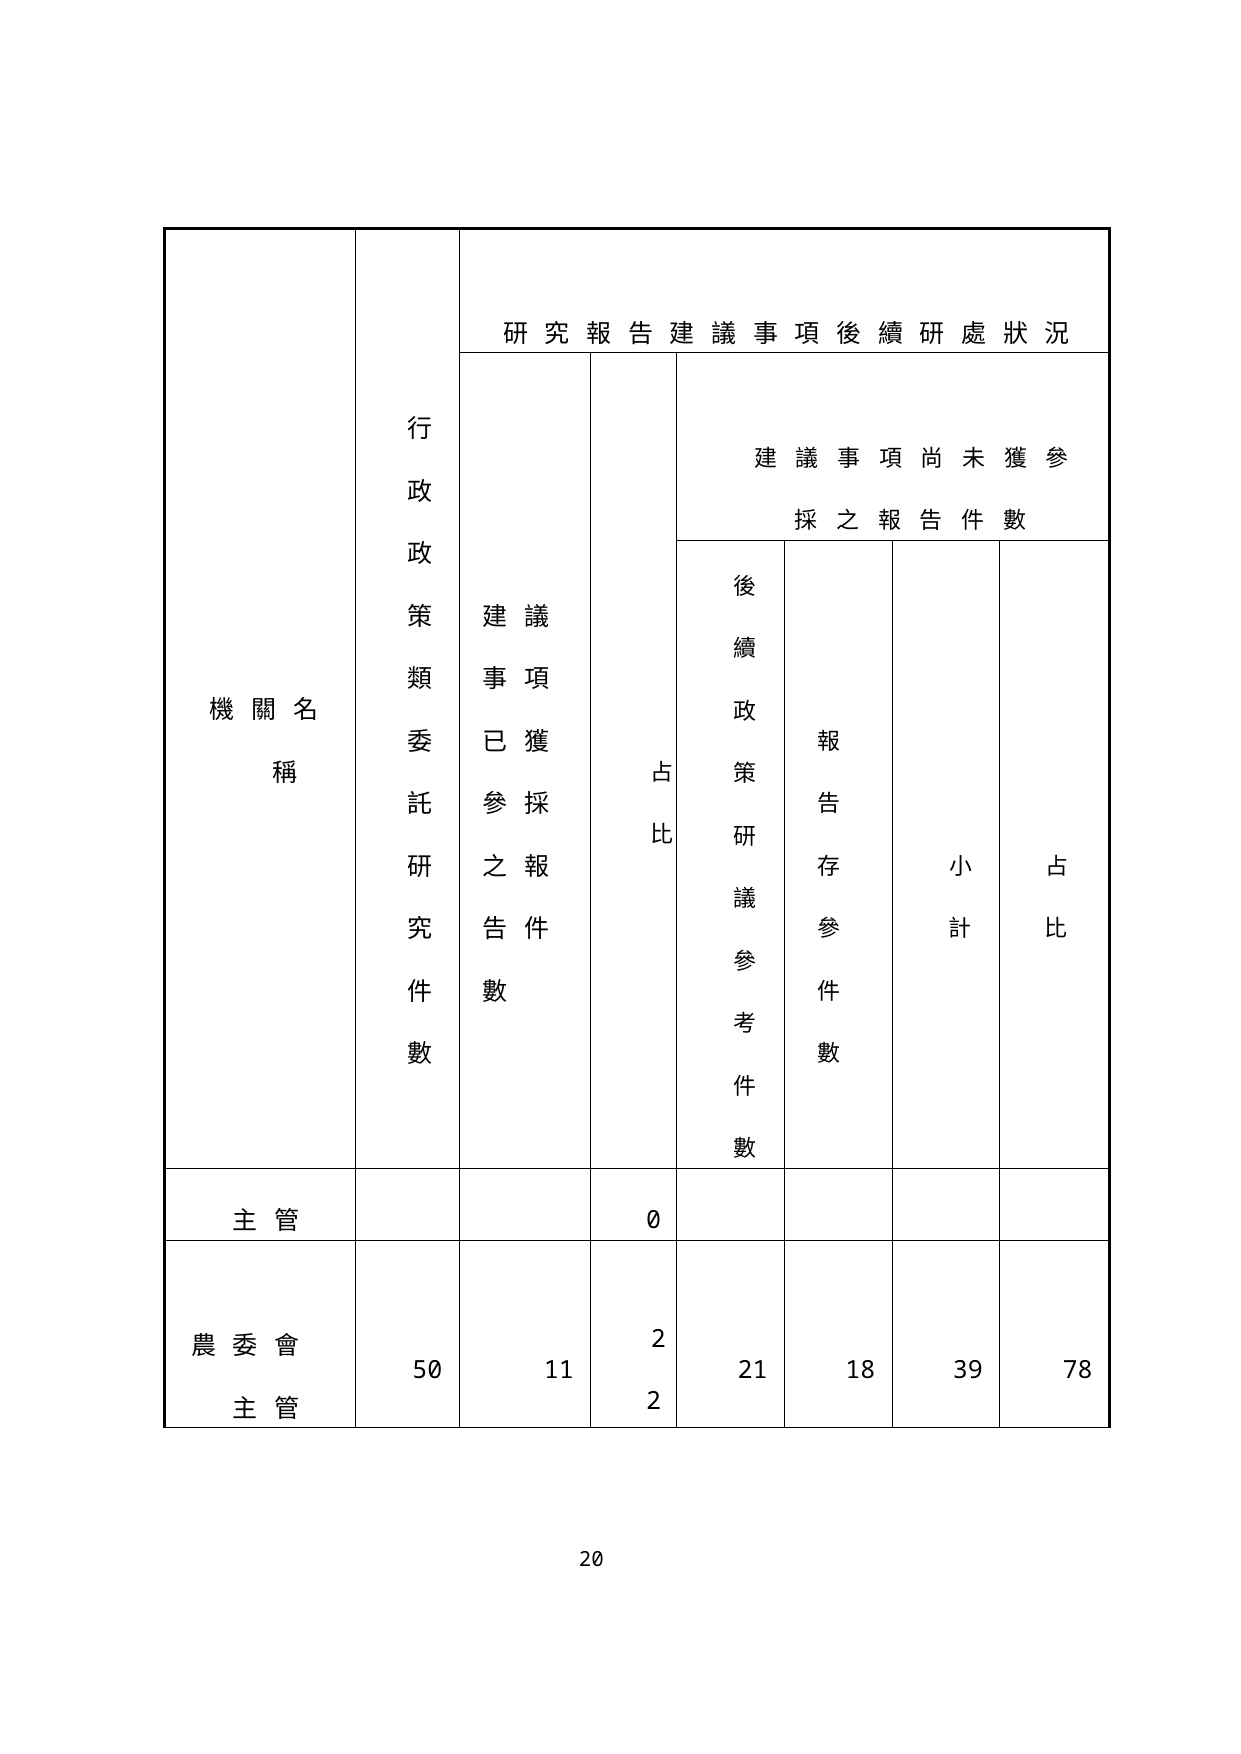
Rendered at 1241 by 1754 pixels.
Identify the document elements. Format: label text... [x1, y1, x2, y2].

table_header 行政政策類委託研究件數 [356, 230, 459, 1168]
table_cell [893, 1169, 999, 1240]
table_cell 50 [356, 1241, 459, 1427]
table_cell 78 [1000, 1241, 1108, 1427]
table_header 機關名稱 [166, 230, 355, 1168]
table_cell 22 [591, 1241, 676, 1427]
table_cell 小計 [893, 541, 999, 1168]
table_cell 後續政策研議參考件數 [677, 541, 784, 1168]
table_cell 18 [785, 1241, 892, 1427]
table_cell 21 [677, 1241, 784, 1427]
table_cell 0 [591, 1169, 676, 1240]
table_cell 11 [460, 1241, 590, 1427]
table_cell [677, 1169, 784, 1240]
table_cell 主管 [166, 1169, 355, 1240]
table_cell 占比 [591, 353, 676, 1168]
table_header 研究報告建議事項後續研處狀況 [460, 230, 1108, 352]
table_cell [1000, 1169, 1108, 1240]
table_cell 39 [893, 1241, 999, 1427]
table_cell 建議事項尚未獲參採之報告件數 [677, 353, 1108, 540]
table_cell 報告存參件數 [785, 541, 892, 1168]
table_cell 農委會主管 [166, 1241, 355, 1427]
table_cell 建議事項已獲參採之報告件數 [460, 353, 590, 1168]
table_cell - [785, 1169, 892, 1240]
table_cell 占比 [1000, 541, 1108, 1168]
table_cell [460, 1169, 590, 1240]
table_cell [356, 1169, 459, 1240]
